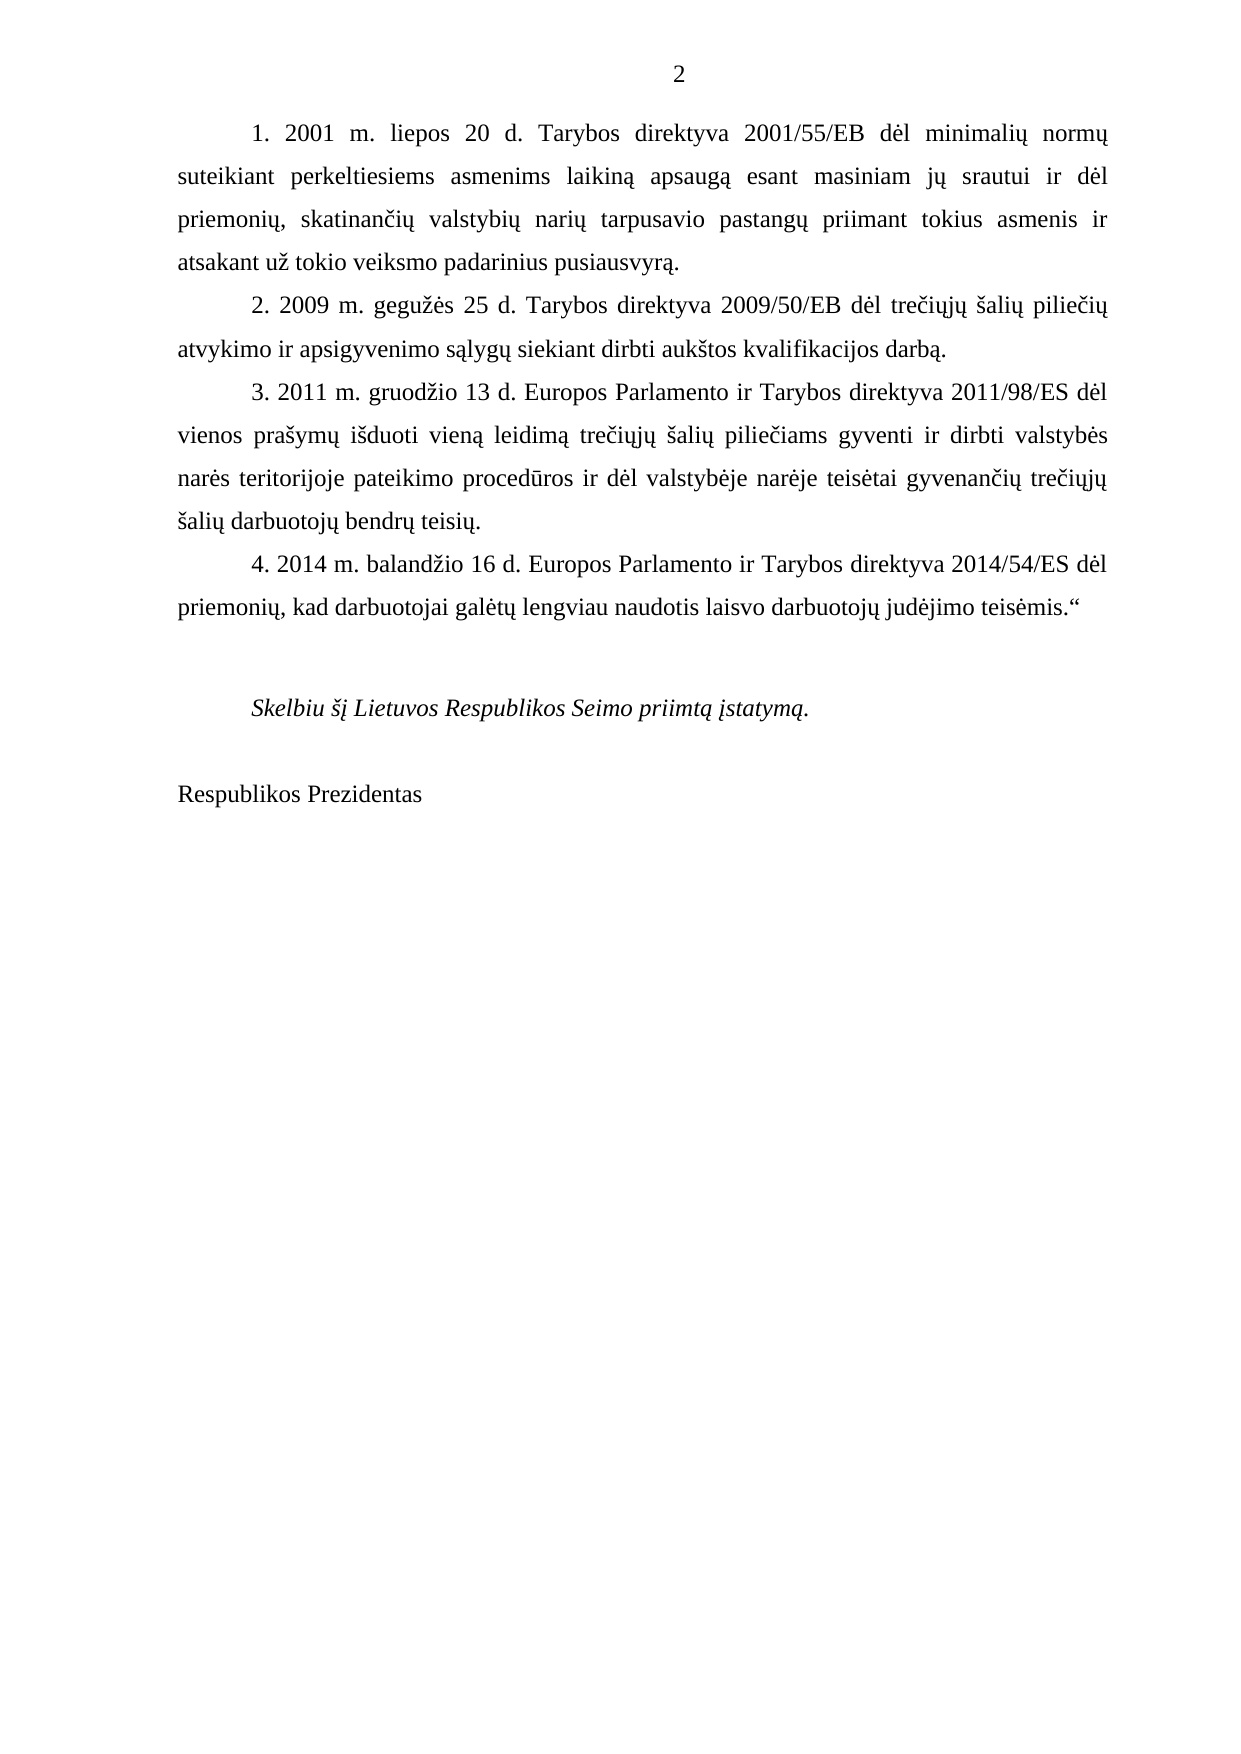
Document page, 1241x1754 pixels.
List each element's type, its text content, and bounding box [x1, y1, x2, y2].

text 4. 2014 m. balandžio 16 d. Europos Parlamento ir Tarybos direktyva 2014/54/ES dėl priemonių, kad darbuotojai galėtų lengviau naudotis laisvo darbuotojų judėjimo teisėmis.“ [177, 549, 1108, 621]
text 2. 2009 m. gegužės 25 d. Tarybos direktyva 2009/50/EB dėl trečiųjų šalių piliečių atvykimo ir apsigyvenimo sąlygų siekiant dirbti aukštos kvalifikacijos darbą. [177, 291, 1108, 362]
text Skelbiu šį Lietuvos Respublikos Seimo priimtą įstatymą. [251, 693, 1108, 722]
text 1. 2001 m. liepos 20 d. Tarybos direktyva 2001/55/EB dėl minimalių normų suteikiant perkeltiesiems asmenims laikiną apsaugą esant masiniam jų srautui ir dėl priemonių, skatinančių valstybių narių tarpusavio pastangų priimant tokius asmenis ir atsakant už tokio veiksmo padarinius pusiausvyrą. [177, 118, 1108, 276]
text Respublikos Prezidentas [177, 779, 1108, 808]
text 3. 2011 m. gruodžio 13 d. Europos Parlamento ir Tarybos direktyva 2011/98/ES dėl vienos prašymų išduoti vieną leidimą trečiųjų šalių piliečiams gyventi ir dirbti valstybės narės teritorijoje pateikimo procedūros ir dėl valstybėje narėje teisėtai gyvenančių trečiųjų šalių darbuotojų bendrų teisių. [177, 377, 1108, 535]
